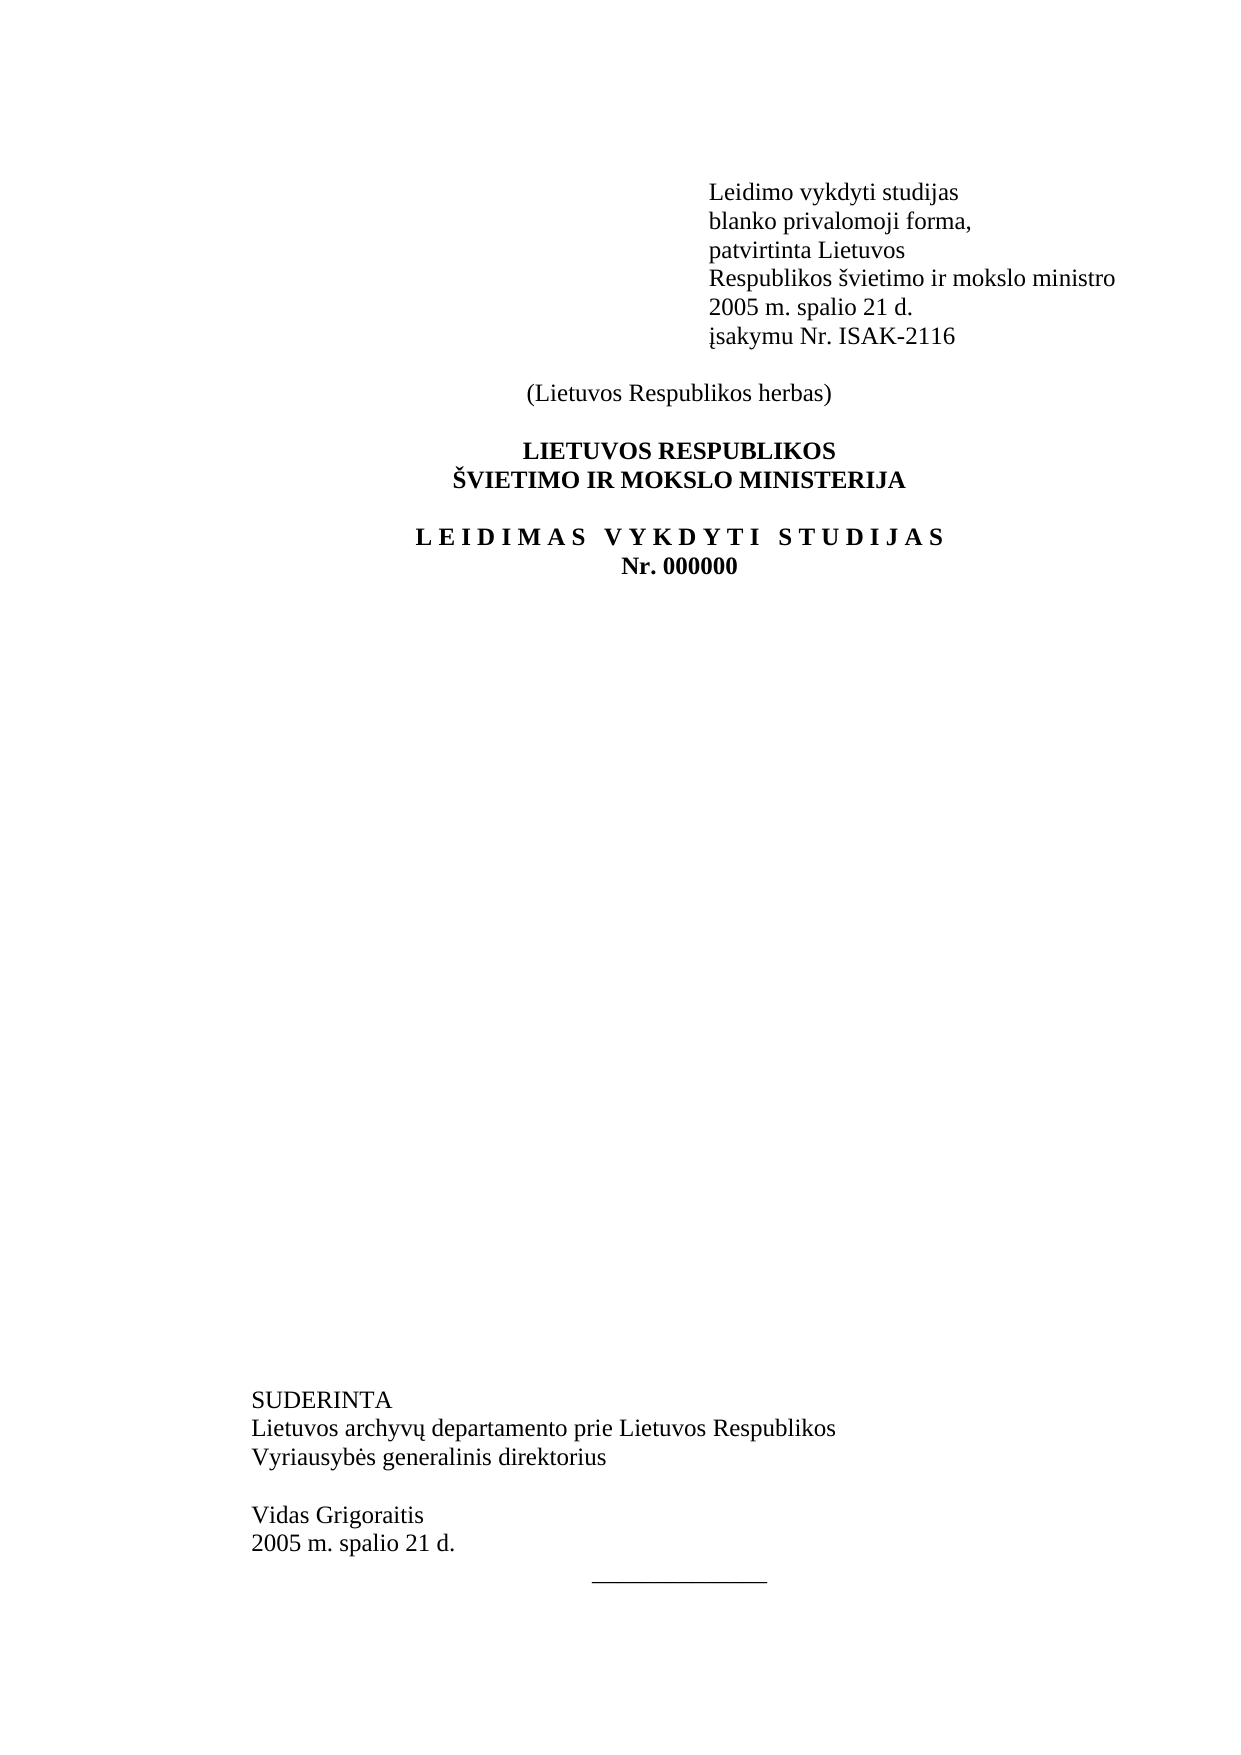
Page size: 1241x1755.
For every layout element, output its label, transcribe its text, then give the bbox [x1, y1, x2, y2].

text 2005 m. spalio 21 d. [177, 292, 1181, 321]
text blanko privalomoji forma, [177, 206, 1181, 235]
text Vidas Grigoraitis [177, 1500, 1181, 1528]
text Nr. 000000 [177, 551, 1181, 580]
text 2005 m. spalio 21 d. [177, 1528, 1181, 1557]
text ______________ [177, 1557, 1181, 1586]
text Respublikos švietimo ir mokslo ministro [177, 263, 1181, 292]
text Lietuvos archyvų departamento prie Lietuvos Respublikos [177, 1413, 1181, 1442]
text SUDERINTA [177, 1385, 1181, 1413]
text Leidimo vykdyti studijas [709, 177, 1181, 206]
text LIETUVOS RESPUBLIKOS [177, 436, 1181, 465]
text ŠVIETIMO IR MOKSLO MINISTERIJA [177, 465, 1181, 493]
text Vyriausybės generalinis direktorius [177, 1442, 1181, 1471]
text LEIDIMAS VYKDYTI STUDIJAS [177, 522, 1181, 551]
text (Lietuvos Respublikos herbas) [177, 378, 1181, 407]
text patvirtinta Lietuvos [177, 235, 1181, 263]
text įsakymu Nr. ISAK-2116 [177, 321, 1181, 350]
